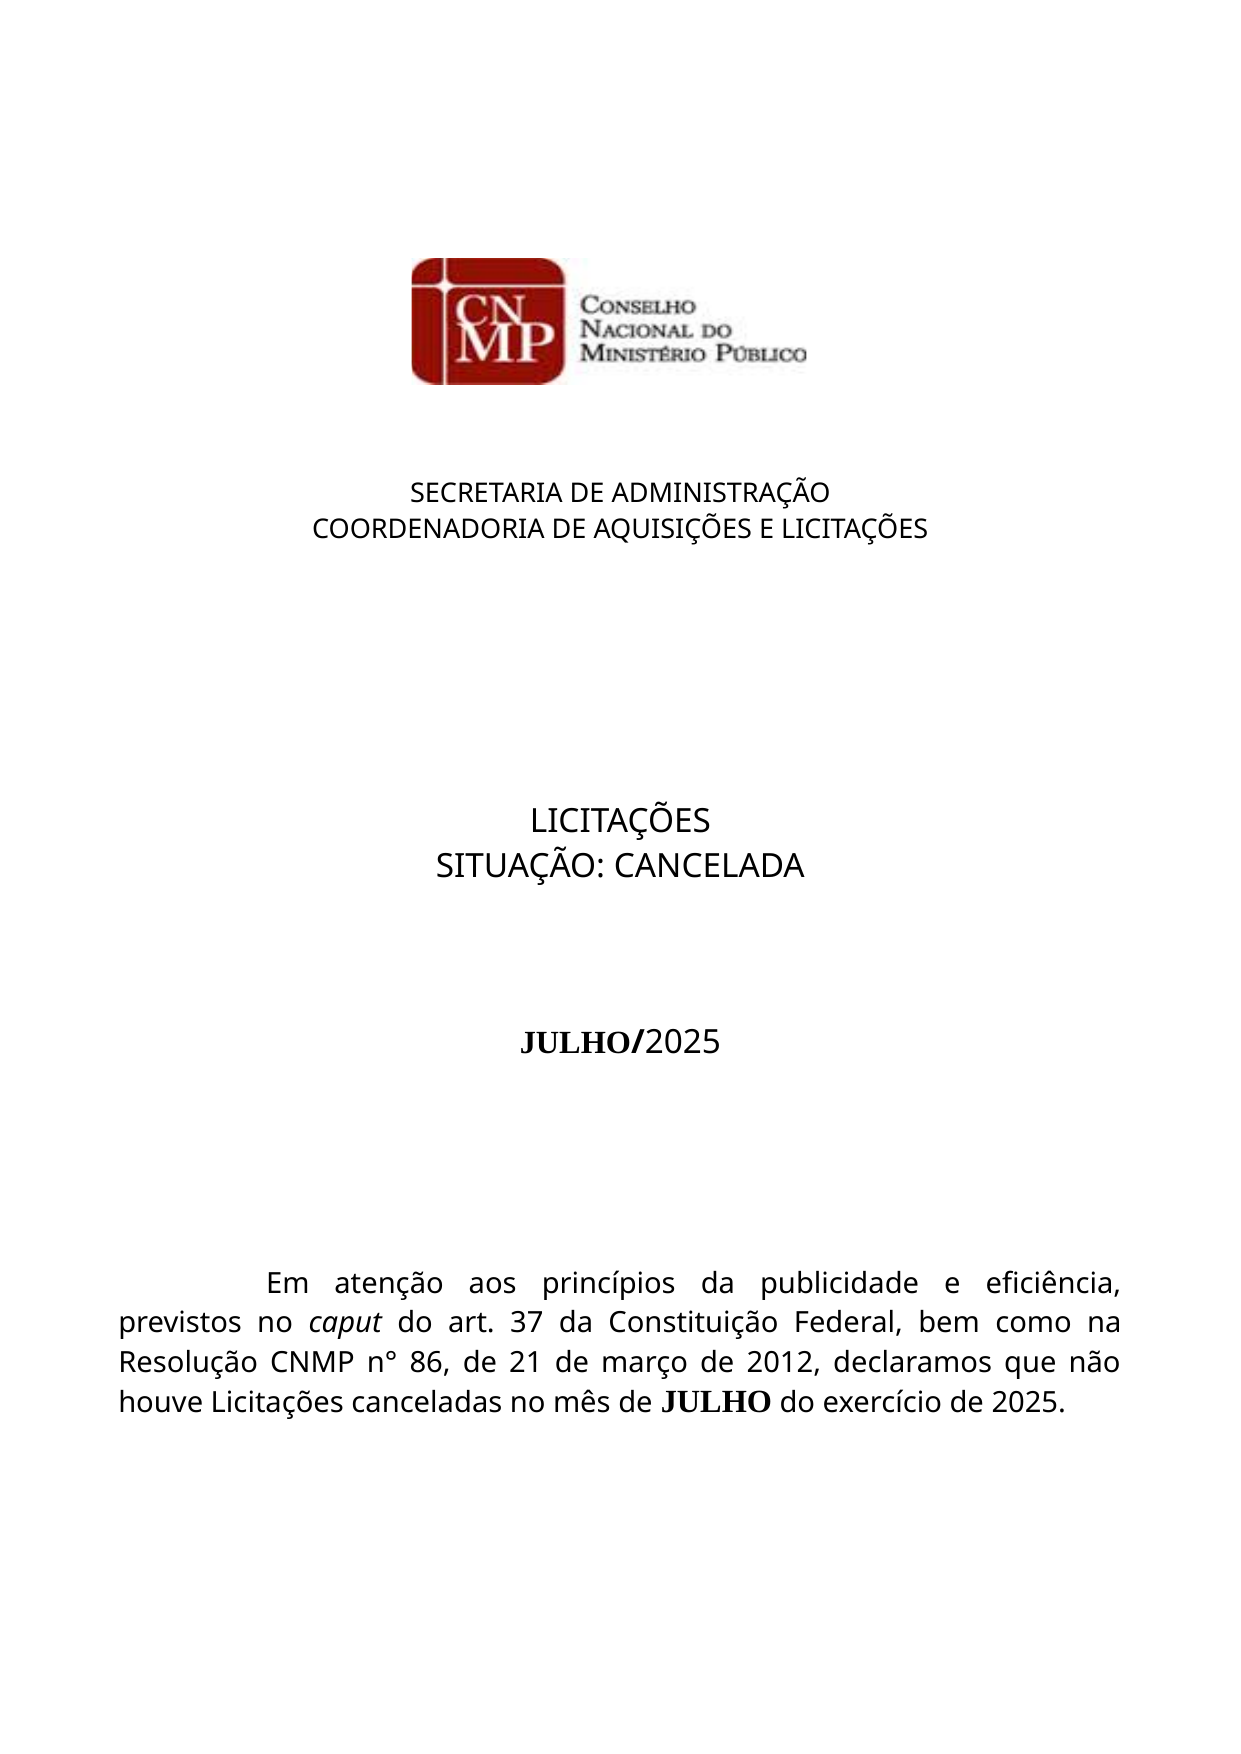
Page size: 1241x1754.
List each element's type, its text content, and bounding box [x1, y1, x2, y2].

text JULHO/2025 [118, 1018, 1122, 1063]
text SITUAÇÃO: CANCELADA [118, 842, 1122, 887]
text LICITAÇÕES [118, 797, 1122, 842]
text COORDENADORIA DE AQUISIÇÕES E LICITAÇÕES [118, 510, 1122, 547]
text Em atenção aos princípios da publicidade e eficiência, previstos no caput do art. 37 da Constituição Federal, bem como na Resolução CNMP n° 86, de 21 de março de 2012, declaramos que não houve Licitações canceladas no mês de JULHO do exercício de 2025. [118, 1262, 1122, 1421]
text SECRETARIA DE ADMINISTRAÇÃO [118, 473, 1122, 510]
